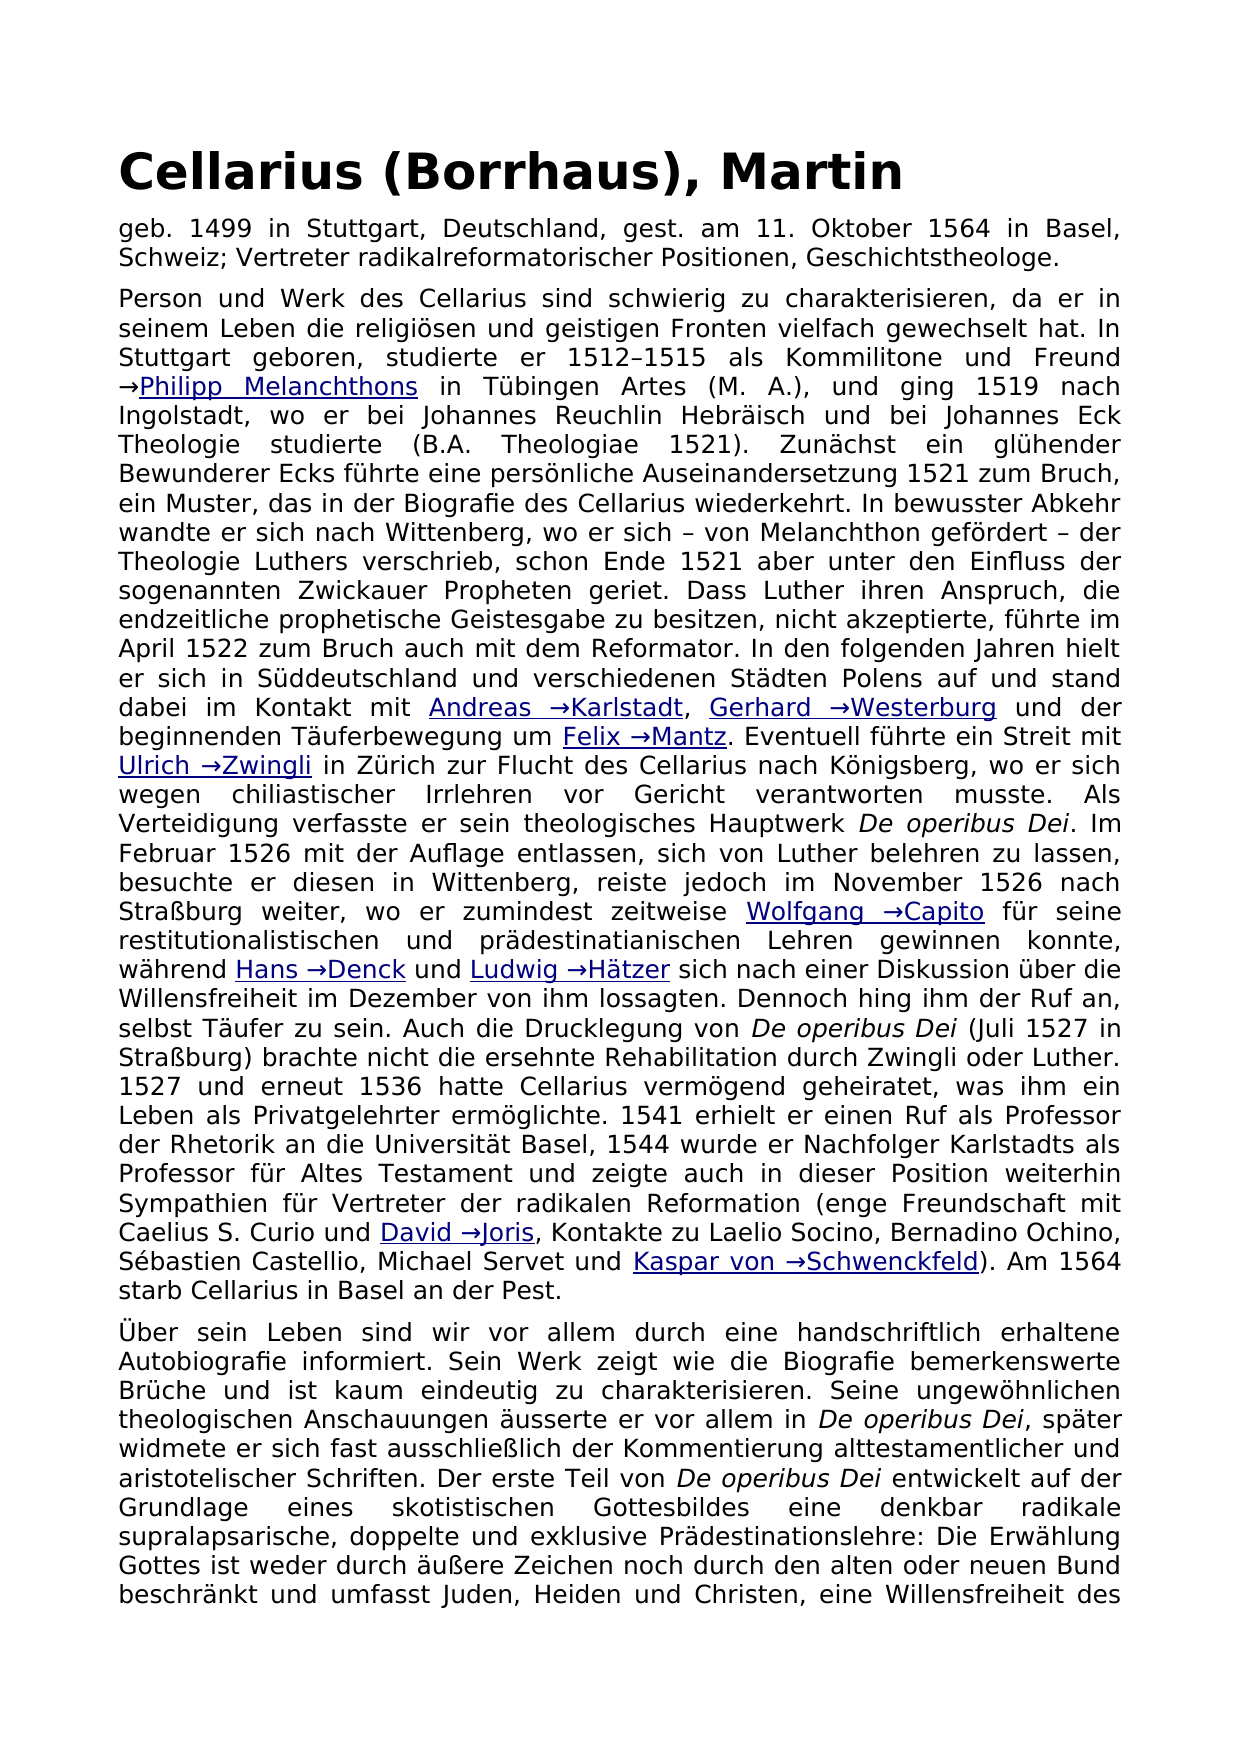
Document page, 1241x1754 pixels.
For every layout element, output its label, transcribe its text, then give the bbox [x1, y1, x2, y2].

text Person und Werk des Cellarius sind schwierig zu charakterisieren, da er in seinem Leben die religiösen und geistigen Fronten vielfach gewechselt hat. In Stuttgart geboren, studierte er 1512–1515 als Kommilitone und Freund →Philipp Melanchthons in Tübingen Artes (M. A.), und ging 1519 nach Ingolstadt, wo er bei Johannes Reuchlin Hebräisch und bei Johannes Eck Theologie studierte (B.A. Theologiae 1521). Zunächst ein glühender Bewunderer Ecks führte eine persönliche Auseinandersetzung 1521 zum Bruch, ein Muster, das in der Biografie des Cellarius wiederkehrt. In bewusster Abkehr wandte er sich nach Wittenberg, wo er sich – von Melanchthon gefördert – der Theologie Luthers verschrieb, schon Ende 1521 aber unter den Einfluss der sogenannten Zwickauer Propheten geriet. Dass Luther ihren Anspruch, die endzeitliche prophetische Geistesgabe zu besitzen, nicht akzeptierte, führte im April 1522 zum Bruch auch mit dem Reformator. In den folgenden Jahren hielt er sich in Süddeutschland und verschiedenen Städten Polens auf und stand dabei im Kontakt mit Andreas →Karlstadt, Gerhard →Westerburg und der beginnenden Täuferbewegung um Felix →Mantz. Eventuell führte ein Streit mit Ulrich →Zwingli in Zürich zur Flucht des Cellarius nach Königsberg, wo er sich wegen chiliastischer Irrlehren vor Gericht verantworten musste. Als Verteidigung verfasste er sein theologisches Hauptwerk De operibus Dei. Im Februar 1526 mit der Auflage entlassen, sich von Luther belehren zu lassen, besuchte er diesen in Wittenberg, reiste jedoch im November 1526 nach Straßburg weiter, wo er zumindest zeitweise Wolfgang →Capito für seine restitutionalistischen und prädestinatianischen Lehren gewinnen konnte, während Hans →Denck und Ludwig →Hätzer sich nach einer Diskussion über die Willensfreiheit im Dezember von ihm lossagten. Dennoch hing ihm der Ruf an, selbst Täufer zu sein. Auch die Drucklegung von De operibus Dei (Juli 1527 in Straßburg) brachte nicht die ersehnte Rehabilitation durch Zwingli oder Luther. 1527 und erneut 1536 hatte Cellarius vermögend geheiratet, was ihm ein Leben als Privatgelehrter ermöglichte. 1541 erhielt er einen Ruf als Professor der Rhetorik an die Universität Basel, 1544 wurde er Nachfolger Karlstadts als Professor für Altes Testament und zeigte auch in dieser Position weiterhin Sympathien für Vertreter der radikalen Reformation (enge Freundschaft mit Caelius S. Curio und David →Joris, Kontakte zu Laelio Socino, Bernadino Ochino, Sébastien Castellio, Michael Servet und Kaspar von →Schwenckfeld). Am 1564 starb Cellarius in Basel an der Pest. [118, 285, 1122, 1306]
text Über sein Leben sind wir vor allem durch eine handschriftlich erhaltene Autobiografie informiert. Sein Werk zeigt wie die Biografie bemerkenswerte Brüche und ist kaum eindeutig zu charakterisieren. Seine ungewöhnlichen theologischen Anschauungen äusserte er vor allem in De operibus Dei, später widmete er sich fast ausschließlich der Kommentierung alttestamentlicher und aristotelischer Schriften. Der erste Teil von De operibus Dei entwickelt auf der Grundlage eines skotistischen Gottesbildes eine denkbar radikale supralapsarische, doppelte und exklusive Prädestinationslehre: Die Erwählung Gottes ist weder durch äußere Zeichen noch durch den alten oder neuen Bund beschränkt und umfasst Juden, Heiden und Christen, eine Willensfreiheit des [118, 1318, 1122, 1610]
text geb. 1499 in Stuttgart, Deutschland, gest. am 11. Oktober 1564 in Basel, Schweiz; Vertreter radikalreformatorischer Positionen, Geschichtstheologe. [118, 214, 1122, 272]
subtitle Cellarius (Borrhaus), Martin [118, 143, 1122, 201]
